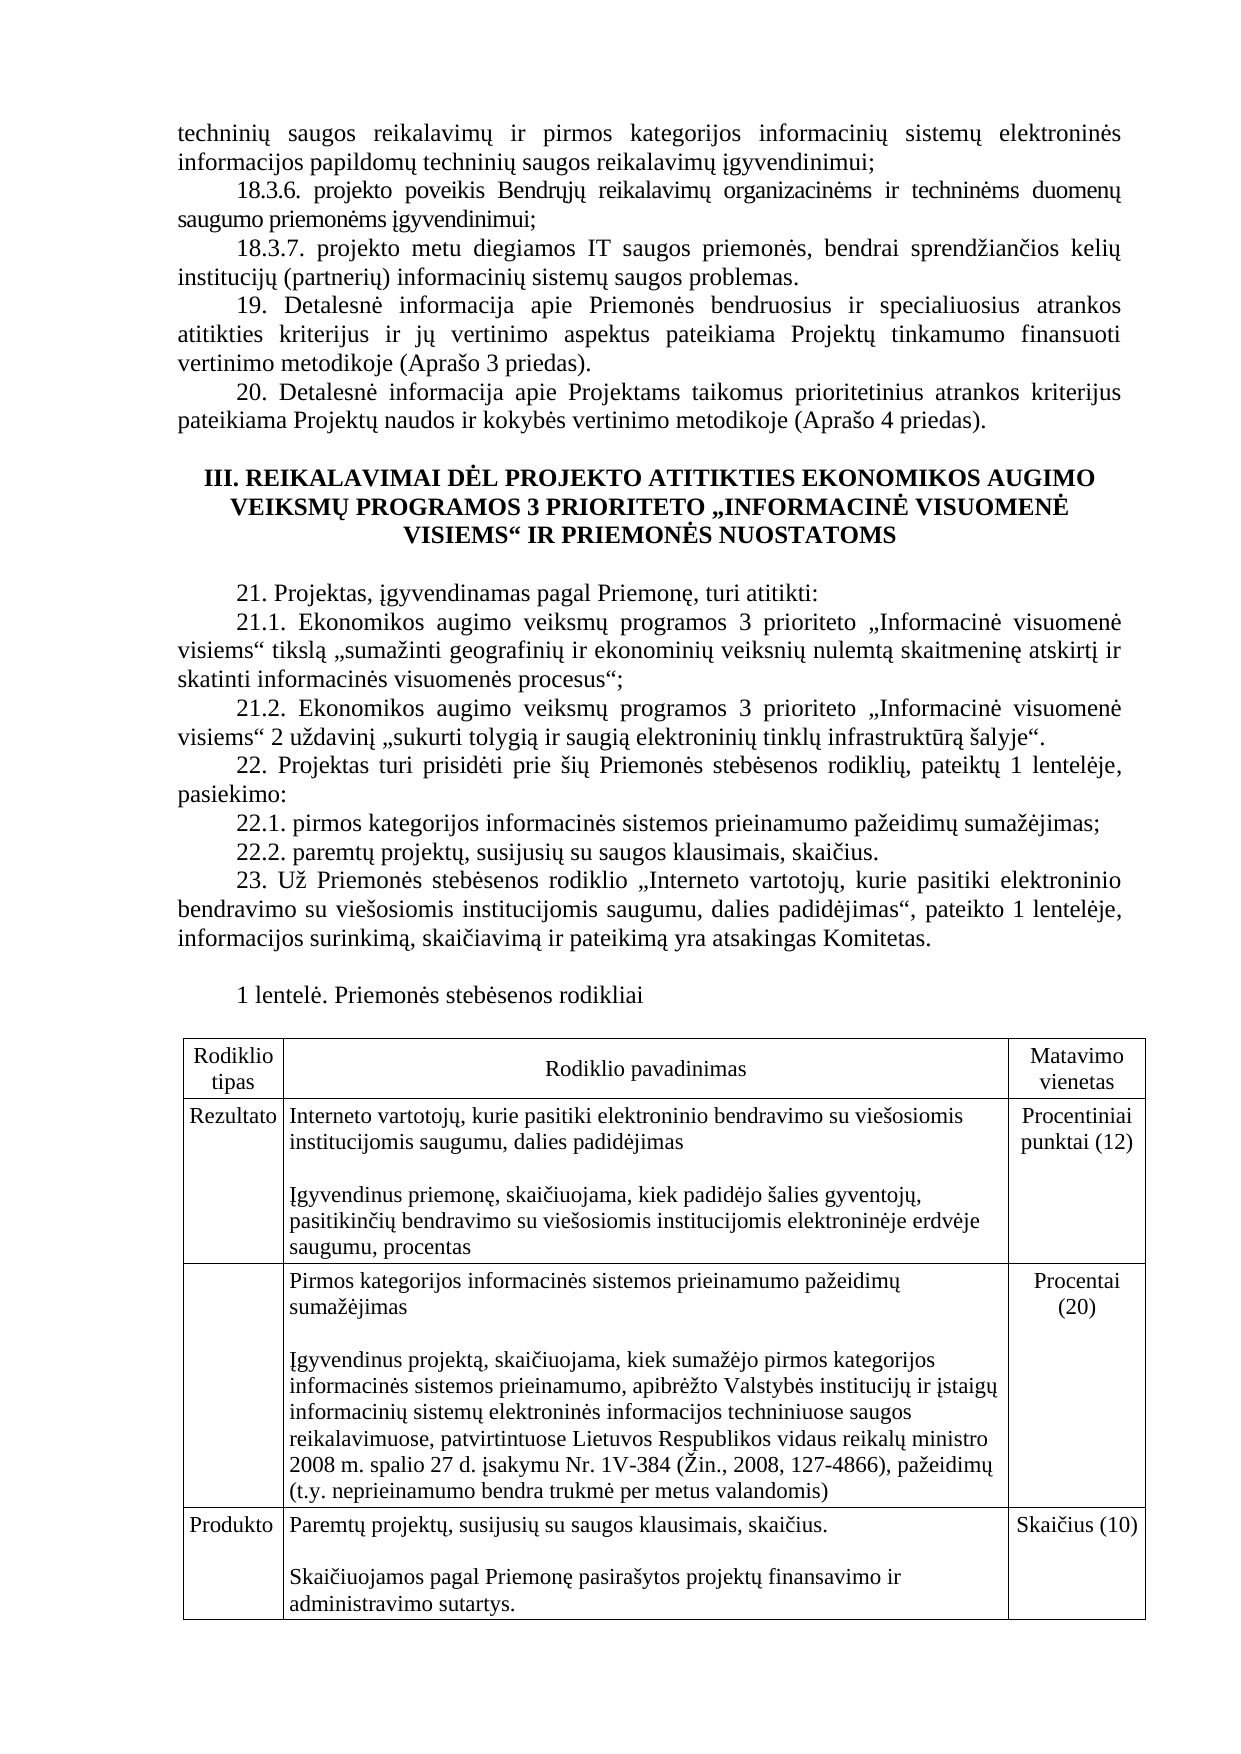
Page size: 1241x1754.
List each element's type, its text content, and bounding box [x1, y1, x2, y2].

table_cell Rezultato [184, 1099, 283, 1263]
text 23. Už Priemonės stebėsenos rodiklio „Interneto vartotojų, kurie pasitiki elektroninio bendravimo su viešosiomis institucijomis saugumu, dalies padidėjimas“, pateikto 1 lentelėje, informacijos surinkimą, skaičiavimą ir pateikimą yra atsakingas Komitetas. [177, 866, 1122, 952]
table_cell Paremtų projektų, susijusių su saugos klausimais, skaičius. Skaičiuojamos pagal Priemonę pasirašytos projektų finansavimo ir administravimo sutartys. [284, 1508, 1008, 1619]
text techninių saugos reikalavimų ir pirmos kategorijos informacinių sistemų elektroninės informacijos papildomų techninių saugos reikalavimų įgyvendinimui; [177, 118, 1122, 176]
text 22. Projektas turi prisidėti prie šių Priemonės stebėsenos rodiklių, pateiktų 1 lentelėje, pasiekimo: [177, 751, 1122, 808]
text 22.1. pirmos kategorijos informacinės sistemos prieinamumo pažeidimų sumažėjimas; [177, 808, 1122, 837]
table_cell Interneto vartotojų, kurie pasitiki elektroninio bendravimo su viešosiomis institucijomis saugumu, dalies padidėjimas Įgyvendinus priemonę, skaičiuojama, kiek padidėjo šalies gyventojų, pasitikinčių bendravimo su viešosiomis institucijomis elektroninėje erdvėje saugumu, procentas [284, 1099, 1008, 1263]
table_cell Skaičius (10) [1009, 1508, 1145, 1619]
table_cell Procentai (20) [1009, 1264, 1145, 1507]
text 21.1. Ekonomikos augimo veiksmų programos 3 prioriteto „Informacinė visuomenė visiems“ tikslą „sumažinti geografinių ir ekonominių veiksnių nulemtą skaitmeninę atskirtį ir skatinti informacinės visuomenės procesus“; [177, 607, 1122, 693]
table_cell Pirmos kategorijos informacinės sistemos prieinamumo pažeidimų sumažėjimas Įgyvendinus projektą, skaičiuojama, kiek sumažėjo pirmos kategorijos informacinės sistemos prieinamumo, apibrėžto Valstybės institucijų ir įstaigų informacinių sistemų elektroninės informacijos techniniuose saugos reikalavimuose, patvirtintuose Lietuvos Respublikos vidaus reikalų ministro 2008 m. spalio 27 d. įsakymu Nr. 1V-384 (Žin., 2008, 127-4866), pažeidimų (t.y. neprieinamumo bendra trukmė per metus valandomis) [284, 1264, 1008, 1507]
table_cell Produkto [184, 1508, 283, 1619]
text 20. Detalesnė informacija apie Projektams taikomus prioritetinius atrankos kriterijus pateikiama Projektų naudos ir kokybės vertinimo metodikoje (Aprašo 4 priedas). [177, 377, 1122, 434]
table_header Rodiklio pavadinimas [284, 1039, 1008, 1098]
text III. REIKALAVIMAI DĖL PROJEKTO ATITIKTIES EKONOMIKOS AUGIMO VEIKSMŲ PROGRAMOS 3 PRIORITETO „INFORMACINĖ VISUOMENĖ VISIEMS“ IR PRIEMONĖS NUOSTATOMS [177, 463, 1122, 549]
text 1 lentelė. Priemonės stebėsenos rodikliai [177, 981, 1122, 1009]
text 21.2. Ekonomikos augimo veiksmų programos 3 prioriteto „Informacinė visuomenė visiems“ 2 uždavinį „sukurti tolygią ir saugią elektroninių tinklų infrastruktūrą šalyje“. [177, 693, 1122, 751]
table_cell [184, 1264, 283, 1507]
text 19. Detalesnė informacija apie Priemonės bendruosius ir specialiuosius atrankos atitikties kriterijus ir jų vertinimo aspektus pateikiama Projektų tinkamumo finansuoti vertinimo metodikoje (Aprašo 3 priedas). [177, 291, 1122, 377]
table_cell Procentiniai punktai (12) [1009, 1099, 1145, 1263]
text 18.3.6. projekto poveikis Bendrųjų reikalavimų organizacinėms ir techninėms duomenų saugumo priemonėms įgyvendinimui; [177, 176, 1122, 233]
text 22.2. paremtų projektų, susijusių su saugos klausimais, skaičius. [177, 837, 1122, 866]
table_header Matavimo vienetas [1009, 1039, 1145, 1098]
table_header Rodiklio tipas [184, 1039, 283, 1098]
text 18.3.7. projekto metu diegiamos IT saugos priemonės, bendrai sprendžiančios kelių institucijų (partnerių) informacinių sistemų saugos problemas. [177, 233, 1122, 291]
text 21. Projektas, įgyvendinamas pagal Priemonę, turi atitikti: [177, 578, 1122, 607]
